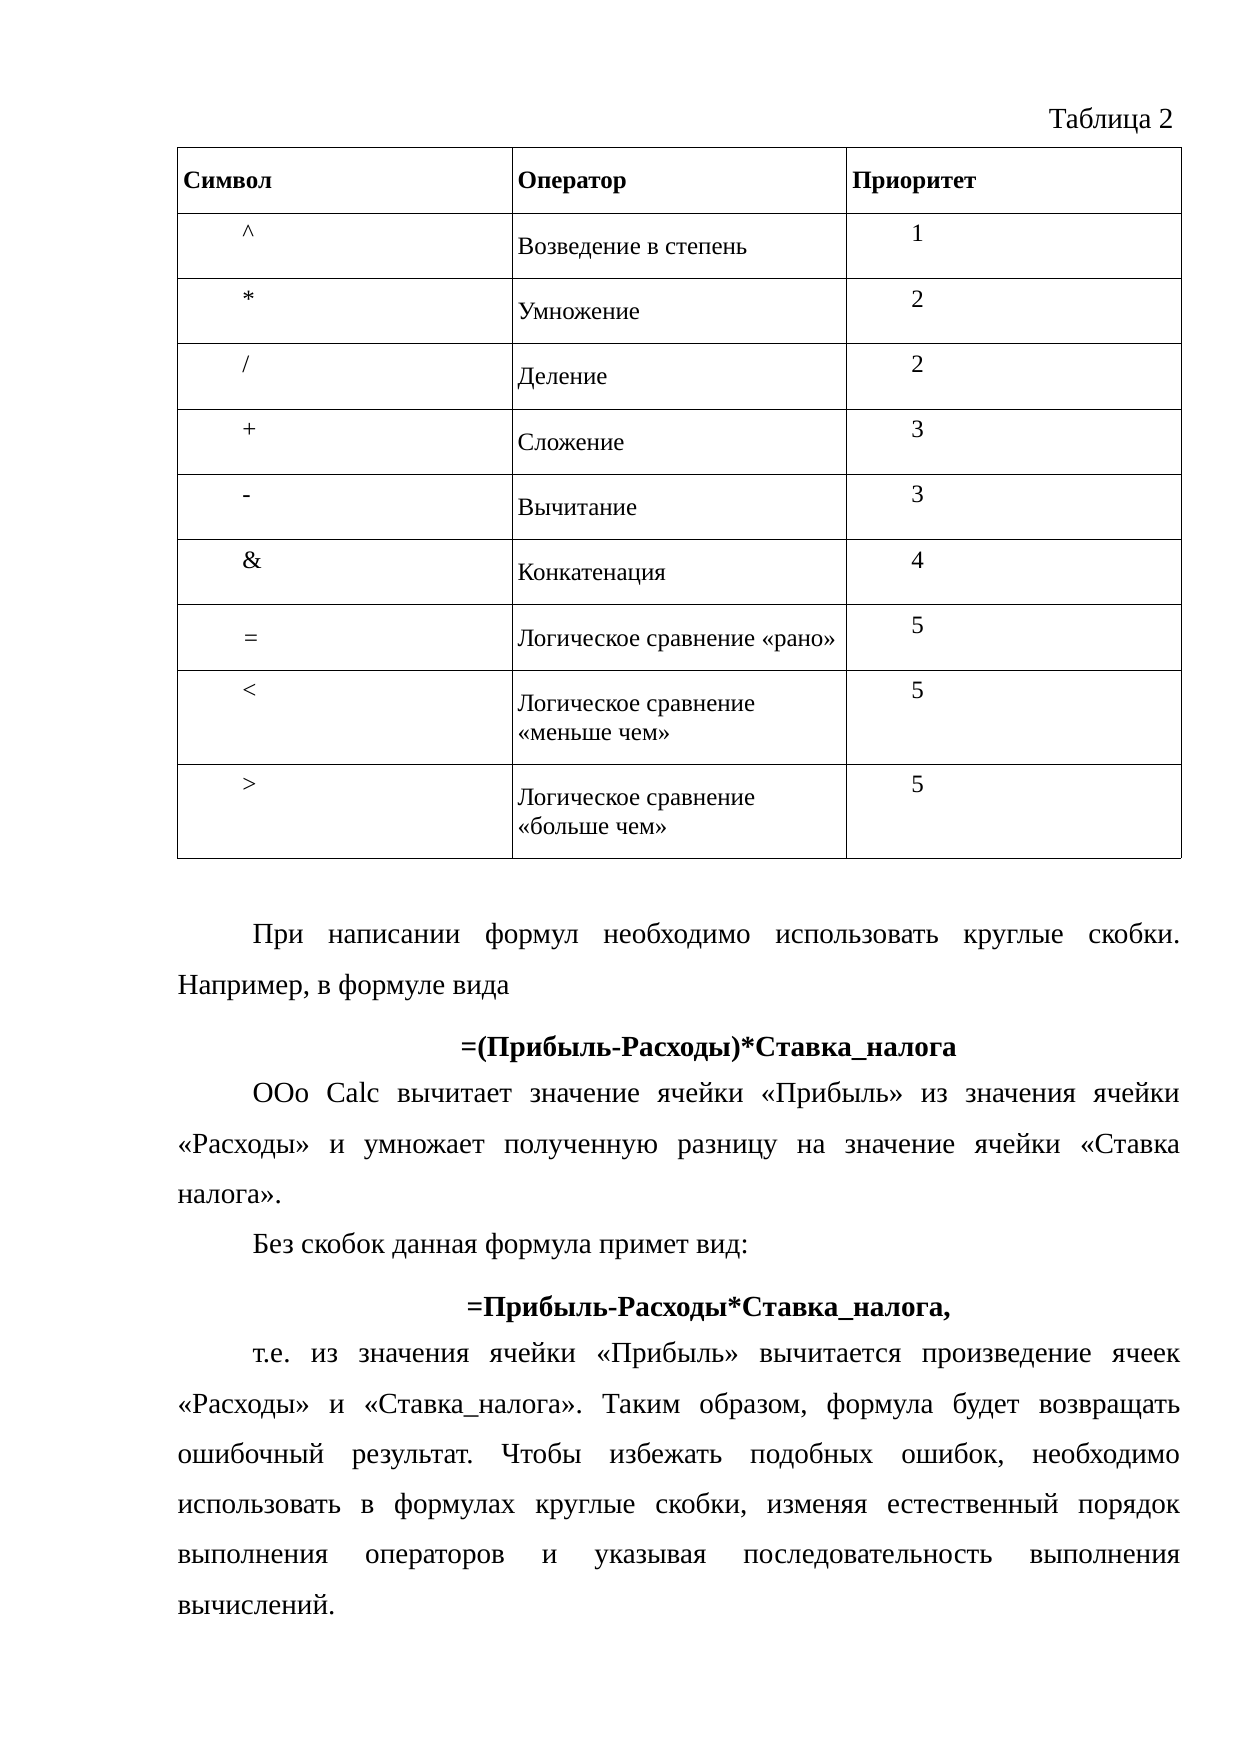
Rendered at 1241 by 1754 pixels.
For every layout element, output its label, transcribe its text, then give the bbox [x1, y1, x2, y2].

table_cell Умножение [513, 279, 846, 343]
table_cell - [178, 475, 512, 539]
table_cell Логическое сравнение «рано» [513, 605, 846, 670]
table_cell Сложение [513, 410, 846, 474]
text Таблица 2 [177, 101, 1181, 135]
table_cell ^ [178, 214, 512, 278]
table_header Оператор [513, 148, 846, 212]
table_cell Вычитание [513, 475, 846, 539]
table_cell 5 [847, 671, 1181, 764]
table_cell 4 [847, 540, 1181, 604]
table_cell Логическое сравнение «меньше чем» [513, 671, 846, 764]
table_cell * [178, 279, 512, 343]
table_cell 1 [847, 214, 1181, 278]
table_cell & [178, 540, 512, 604]
table_header Приоритет [847, 148, 1181, 212]
text =(Прибыль-Расходы)*Ставка_налога [177, 1029, 1181, 1063]
text Без скобок данная формула примет вид: [177, 1227, 1181, 1260]
table_cell < [178, 671, 512, 764]
table_cell 3 [847, 475, 1181, 539]
table_cell = [178, 605, 512, 670]
table_cell / [178, 344, 512, 408]
text т.е. из значения ячейки «Прибыль» вычитается произведение ячеек «Расходы» и «Ставка_налога». Таким образом, формула будет возвращать ошибочный результат. Чтобы избежать подобных ошибок, необходимо использовать в формулах круглые скобки, изменяя естественный порядок выполнения операторов и указывая последовательность выполнения вычислений. [177, 1335, 1181, 1621]
table_cell 5 [847, 765, 1181, 858]
table_cell Деление [513, 344, 846, 408]
text OOo Calc вычитает значение ячейки «Прибыль» из значения ячейки «Расходы» и умножает полученную разницу на значение ячейки «Ставка налога». [177, 1076, 1181, 1210]
table_cell + [178, 410, 512, 474]
table_header Символ [178, 148, 512, 212]
table_cell > [178, 765, 512, 858]
text =Прибыль-Расходы*Ставка_налога, [177, 1289, 1181, 1323]
table_cell Конкатенация [513, 540, 846, 604]
table_cell 2 [847, 344, 1181, 408]
table_cell 5 [847, 605, 1181, 670]
table_cell 3 [847, 410, 1181, 474]
table_cell 2 [847, 279, 1181, 343]
table_cell Возведение в степень [513, 214, 846, 278]
text При написании формул необходимо использовать круглые скобки. Например, в формуле вида [177, 916, 1181, 1000]
table_cell Логическое сравнение «больше чем» [513, 765, 846, 858]
